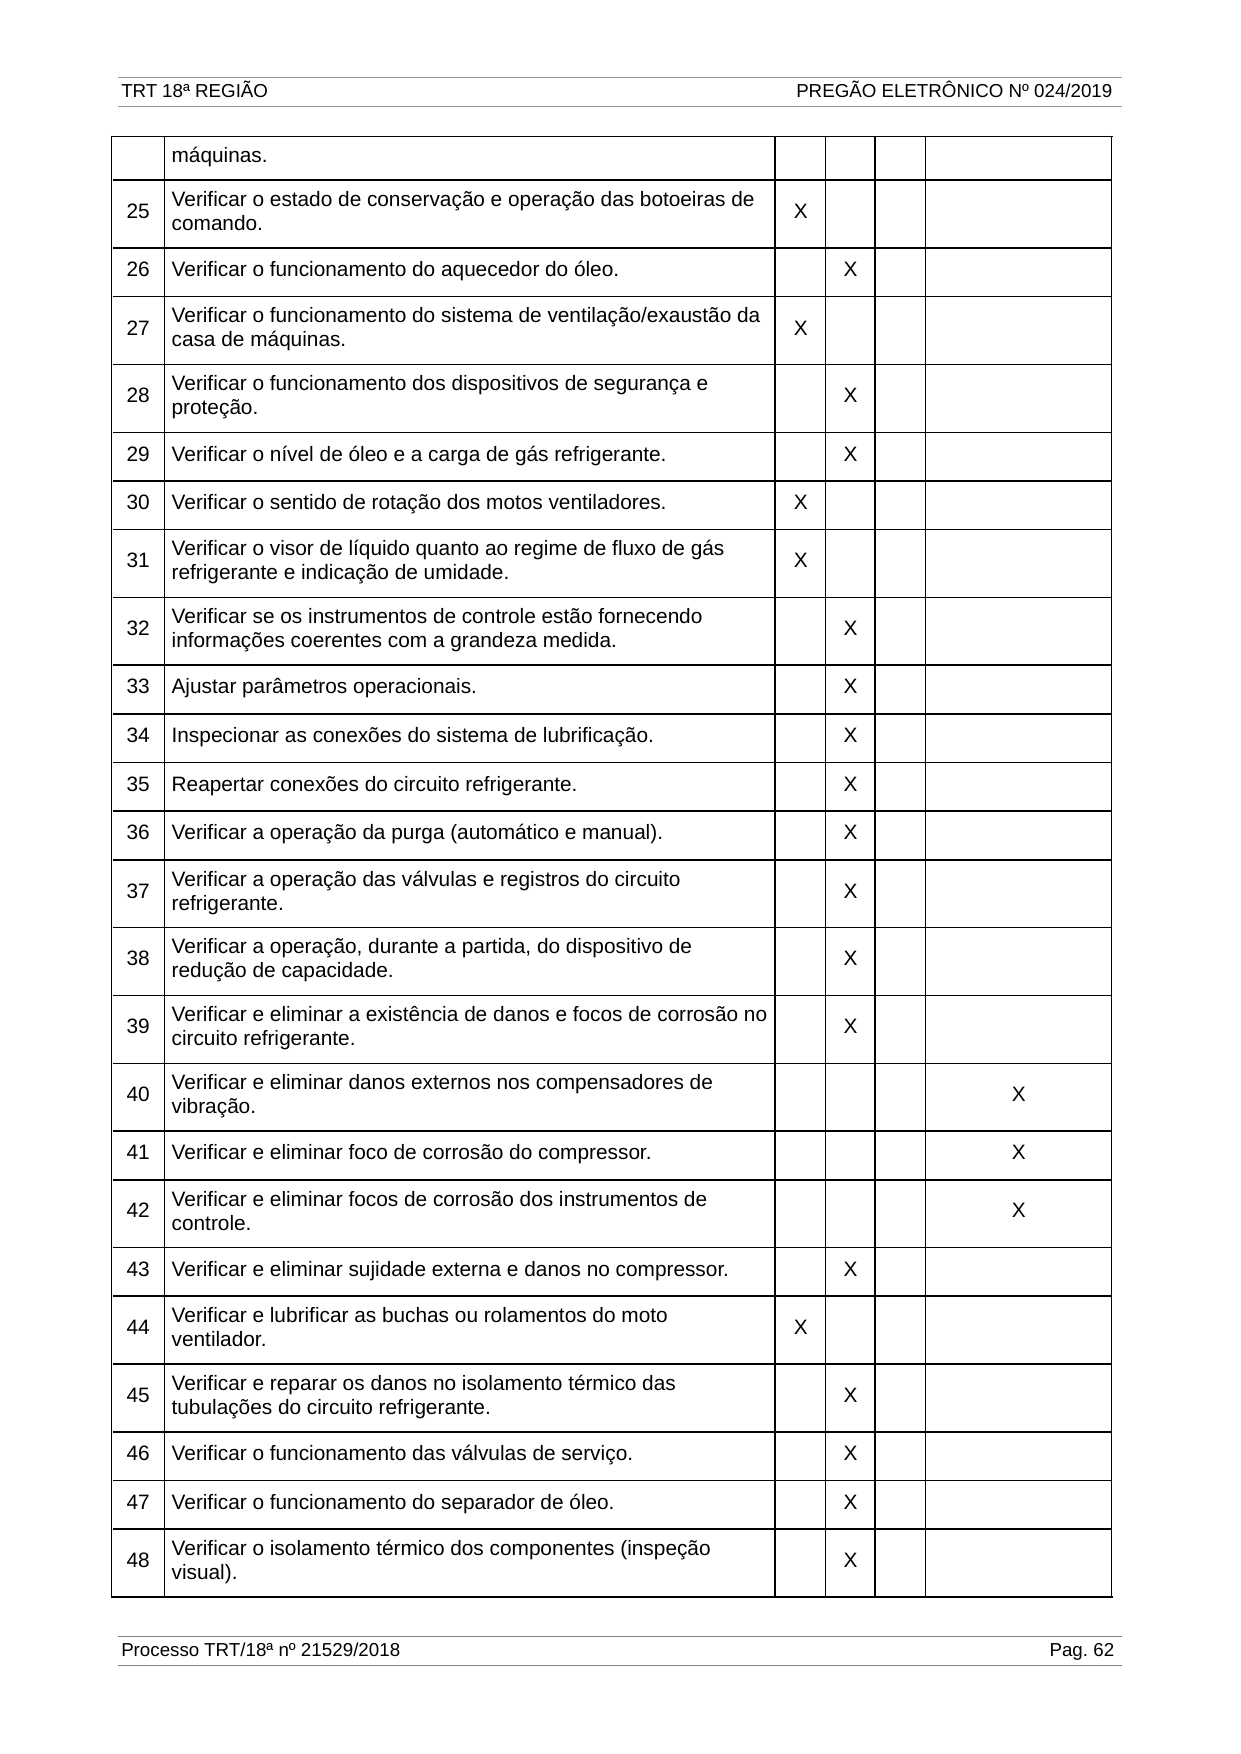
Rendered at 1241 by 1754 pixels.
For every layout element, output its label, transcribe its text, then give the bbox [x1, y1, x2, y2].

table_cell 46 [112, 1432, 164, 1479]
table_cell [876, 861, 925, 927]
table_cell [776, 365, 825, 431]
table_cell Reapertar conexões do circuito refrigerante. [165, 763, 774, 810]
table_cell 39 [112, 996, 164, 1062]
table_cell Verificar se os instrumentos de controle estão fornecendo informações coerentes com a grandeza medida. [165, 598, 774, 664]
table_cell [776, 1064, 825, 1130]
table_cell 35 [112, 763, 164, 810]
table_cell [926, 715, 1111, 762]
table_cell [876, 598, 925, 664]
table_cell 38 [112, 928, 164, 994]
table_cell X [826, 928, 874, 994]
table_cell [876, 812, 925, 859]
table_cell 47 [112, 1481, 164, 1528]
table_cell [926, 1530, 1111, 1596]
table_cell [876, 1297, 925, 1363]
table_cell [926, 530, 1111, 597]
table_cell [826, 297, 874, 364]
table_cell Verificar a operação das válvulas e registros do circuito refrigerante. [165, 861, 774, 927]
table_cell Verificar o funcionamento das válvulas de serviço. [165, 1433, 774, 1479]
table_cell 28 [112, 365, 164, 431]
table_cell X [826, 996, 874, 1062]
table_cell [776, 928, 825, 994]
table_cell [876, 297, 925, 364]
table_cell [826, 482, 874, 529]
table_cell [876, 1132, 925, 1179]
table_cell [776, 1530, 825, 1596]
table_cell [876, 666, 925, 713]
table_cell Verificar o isolamento térmico dos componentes (inspeção visual). [165, 1530, 774, 1596]
table_cell [926, 249, 1111, 296]
table_cell Verificar o funcionamento dos dispositivos de segurança e proteção. [165, 365, 774, 431]
table_cell [926, 137, 1111, 179]
table_cell [776, 1248, 825, 1295]
table_cell 45 [112, 1364, 164, 1431]
table_cell [826, 1132, 874, 1179]
table_cell X [776, 297, 825, 364]
table_cell [876, 137, 925, 179]
table_cell [112, 137, 164, 179]
table_cell Ajustar parâmetros operacionais. [165, 666, 774, 713]
table_cell 31 [112, 530, 164, 597]
table_cell [776, 1433, 825, 1479]
table_cell [776, 666, 825, 713]
table_cell Verificar a operação da purga (automático e manual). [165, 812, 774, 859]
table_cell [776, 598, 825, 664]
table_cell [826, 1181, 874, 1247]
table_cell X [826, 1530, 874, 1596]
table_cell Verificar a operação, durante a partida, do dispositivo de redução de capacidade. [165, 928, 774, 994]
table_cell 34 [112, 714, 164, 762]
table_cell [876, 181, 925, 247]
table_cell Verificar o funcionamento do aquecedor do óleo. [165, 249, 774, 296]
table_cell X [926, 1064, 1111, 1130]
table_cell [926, 861, 1111, 927]
table_cell [926, 598, 1111, 664]
table_cell X [826, 1365, 874, 1431]
table_cell X [776, 181, 825, 247]
table_cell Verificar e eliminar a existência de danos e focos de corrosão no circuito refrigerante. [165, 996, 774, 1062]
table_cell X [926, 1132, 1111, 1179]
table_cell Verificar e lubrificar as buchas ou rolamentos do moto ventilador. [165, 1297, 774, 1363]
table_cell [826, 1064, 874, 1130]
table_cell 26 [112, 248, 164, 296]
table_cell [926, 928, 1111, 994]
table_cell Verificar e eliminar danos externos nos compensadores de vibração. [165, 1064, 774, 1130]
table_cell [776, 249, 825, 296]
table_cell 27 [112, 297, 164, 364]
table_cell [876, 996, 925, 1062]
table_cell [876, 530, 925, 597]
table_cell 48 [112, 1529, 164, 1596]
table_cell [776, 715, 825, 762]
table_cell [876, 1481, 925, 1528]
table_cell [926, 433, 1111, 480]
table_cell Verificar o sentido de rotação dos motos ventiladores. [165, 482, 774, 529]
table_cell X [826, 763, 874, 810]
table_cell 42 [112, 1180, 164, 1247]
table_cell X [776, 482, 825, 529]
table_cell [926, 297, 1111, 364]
table_cell Verificar e eliminar focos de corrosão dos instrumentos de controle. [165, 1181, 774, 1247]
table_cell [776, 433, 825, 480]
table_cell [826, 1297, 874, 1363]
table_cell [876, 1181, 925, 1247]
table_cell X [826, 812, 874, 859]
table_cell X [826, 365, 874, 431]
table_cell [926, 812, 1111, 859]
table_cell [876, 1064, 925, 1130]
table_cell [926, 1481, 1111, 1528]
table_cell 43 [112, 1248, 164, 1295]
table_cell X [826, 861, 874, 927]
table_cell [876, 482, 925, 529]
table_cell Verificar o nível de óleo e a carga de gás refrigerante. [165, 433, 774, 480]
table_cell [776, 1132, 825, 1179]
table_cell X [826, 598, 874, 664]
table_cell [926, 181, 1111, 247]
table_cell X [926, 1181, 1111, 1247]
table_cell [776, 861, 825, 927]
table_cell X [826, 1433, 874, 1479]
table_cell [926, 1248, 1111, 1295]
table_cell Verificar o visor de líquido quanto ao regime de fluxo de gás refrigerante e indicação de umidade. [165, 530, 774, 597]
table_cell [926, 666, 1111, 713]
table_cell X [826, 666, 874, 713]
table_cell 40 [112, 1064, 164, 1130]
table_cell 32 [112, 598, 164, 664]
table_cell [876, 433, 925, 480]
table_cell [926, 763, 1111, 810]
table_cell Verificar e reparar os danos no isolamento térmico das tubulações do circuito refrigerante. [165, 1365, 774, 1431]
table_cell [876, 928, 925, 994]
table_cell 41 [112, 1131, 164, 1179]
table_cell [776, 1365, 825, 1431]
table_cell X [826, 715, 874, 762]
table_cell [926, 1297, 1111, 1363]
table_cell [776, 763, 825, 810]
table_cell Inspecionar as conexões do sistema de lubrificação. [165, 715, 774, 762]
table_cell [776, 812, 825, 859]
table_cell [876, 1433, 925, 1479]
table_cell [926, 1433, 1111, 1479]
table_cell [826, 137, 874, 179]
table_cell 29 [112, 433, 164, 480]
table_cell [826, 530, 874, 597]
table_cell Verificar o funcionamento do sistema de ventilação/exaustão da casa de máquinas. [165, 297, 774, 364]
table_cell [876, 1248, 925, 1295]
table_cell 25 [112, 180, 164, 247]
table_cell [876, 763, 925, 810]
table_cell máquinas. [165, 137, 774, 179]
table_cell [876, 249, 925, 296]
table_cell [826, 181, 874, 247]
table_cell [926, 1365, 1111, 1431]
table_cell [876, 1530, 925, 1596]
table_cell X [826, 1248, 874, 1295]
table_cell X [826, 1481, 874, 1528]
table_cell [776, 137, 825, 179]
table_cell [776, 996, 825, 1062]
table_cell X [776, 1297, 825, 1363]
table_cell [926, 365, 1111, 431]
table_cell 30 [112, 481, 164, 529]
table_cell [926, 482, 1111, 529]
table_cell [776, 1181, 825, 1247]
table_cell [926, 996, 1111, 1062]
table_cell 37 [112, 860, 164, 927]
table_cell Verificar o estado de conservação e operação das botoeiras de comando. [165, 181, 774, 247]
table_cell [876, 715, 925, 762]
table_cell [876, 365, 925, 431]
table_cell Verificar e eliminar foco de corrosão do compressor. [165, 1132, 774, 1179]
table_cell 36 [112, 811, 164, 859]
table_cell Verificar e eliminar sujidade externa e danos no compressor. [165, 1248, 774, 1295]
table_cell X [776, 530, 825, 597]
table_cell 33 [112, 665, 164, 713]
table_cell Verificar o funcionamento do separador de óleo. [165, 1481, 774, 1528]
table_cell X [826, 433, 874, 480]
table_cell X [826, 249, 874, 296]
table_cell [776, 1481, 825, 1528]
table_cell [876, 1365, 925, 1431]
table_cell 44 [112, 1296, 164, 1363]
